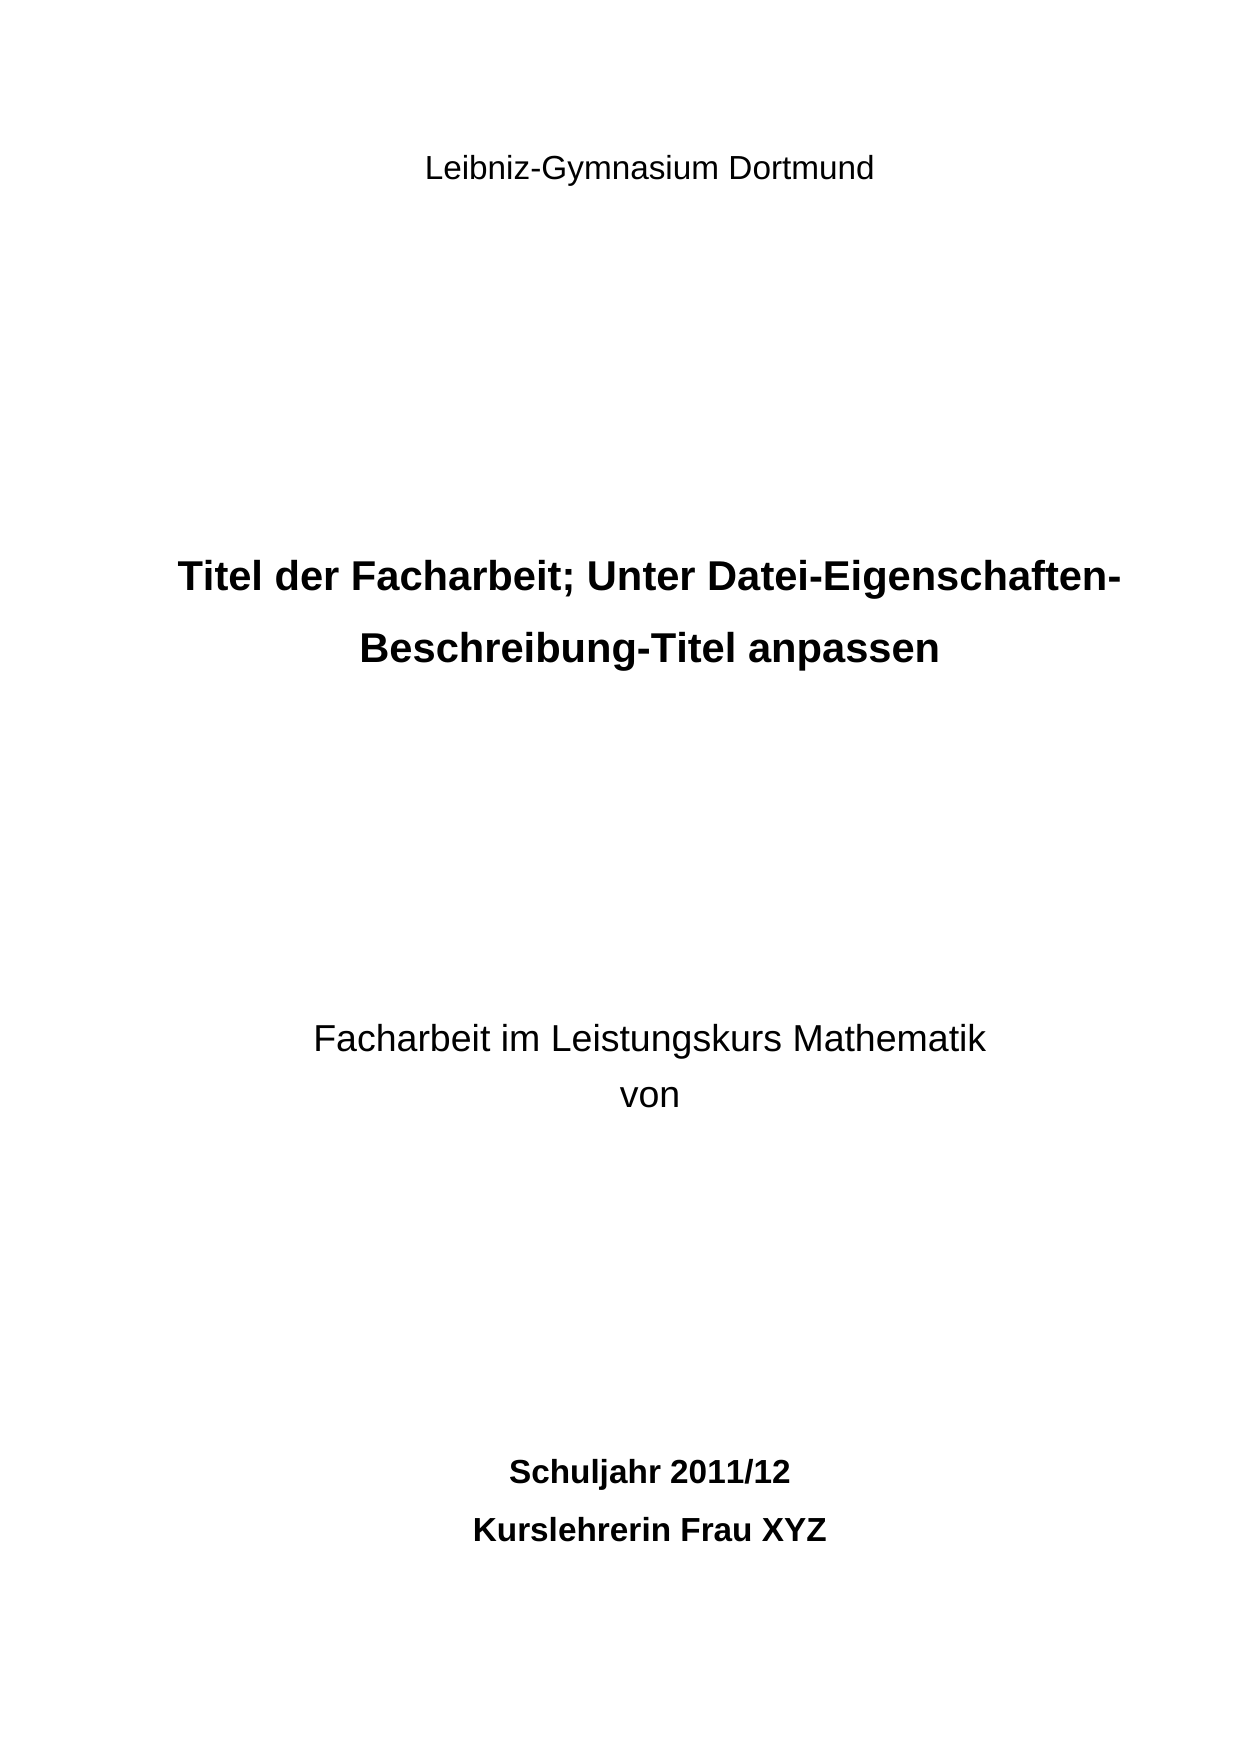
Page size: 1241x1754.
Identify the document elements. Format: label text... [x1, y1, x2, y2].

text Schuljahr 2011/12 [177, 1452, 1122, 1491]
text Leibniz-Gymnasium Dortmund [177, 148, 1122, 186]
text Kurslehrerin Frau XYZ [177, 1510, 1122, 1606]
text Facharbeit im Leistungskurs Mathematik [177, 1017, 1122, 1060]
text Titel der Facharbeit; Unter Datei-Eigenschaften-Beschreibung-Titel anpassen [177, 552, 1122, 671]
text von [177, 1072, 1122, 1115]
